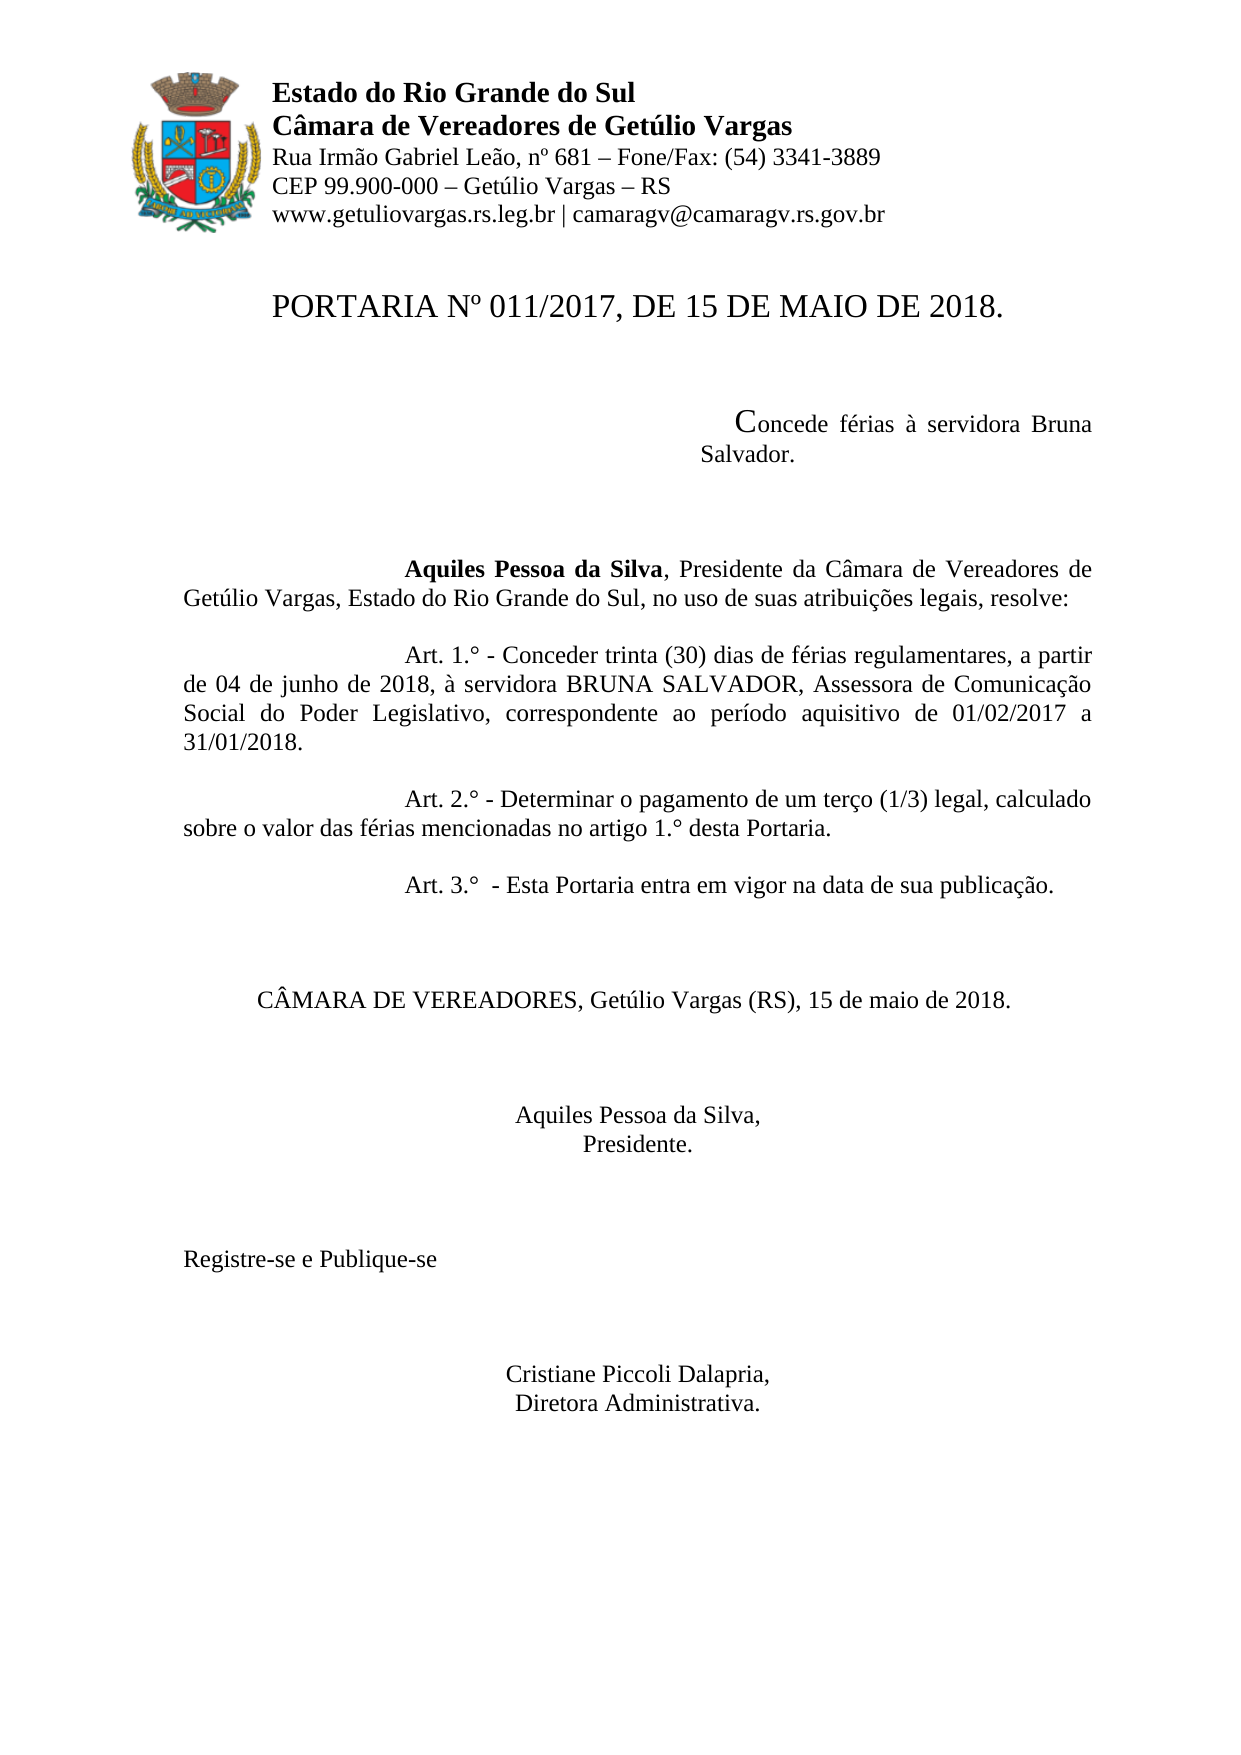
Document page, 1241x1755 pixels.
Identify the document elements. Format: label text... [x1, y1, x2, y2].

text Art. 2.° - Determinar o pagamento de um terço (1/3) legal, calculado sobre o valor das férias mencionadas no artigo 1.° desta Portaria. [183, 784, 1093, 842]
text PORTARIA Nº 011/2017, DE 15 DE MAIO DE 2018. [183, 286, 1093, 324]
text Cristiane Piccoli Dalapria, [183, 1359, 1093, 1388]
text Registre-se e Publique-se [183, 1244, 1093, 1273]
text Presidente. [183, 1129, 1093, 1158]
text Diretora Administrativa. [183, 1388, 1093, 1417]
text CÂMARA DE VEREADORES, Getúlio Vargas (RS), 15 de maio de 2018. [257, 985, 1093, 1014]
text Aquiles Pessoa da Silva, Presidente da Câmara de Vereadores de Getúlio Vargas, Estado do Rio Grande do Sul, no uso de suas atribuições legais, resolve: [183, 554, 1093, 612]
text Concede férias à servidora Bruna Salvador. [631, 401, 1093, 468]
text Aquiles Pessoa da Silva, [183, 1100, 1093, 1129]
text Art. 1.° - Conceder trinta (30) dias de férias regulamentares, a partir de 04 de junho de 2018, à servidora BRUNA SALVADOR, Assessora de Comunicação Social do Poder Legislativo, correspondente ao período aquisitivo de 01/02/2017 a 31/01/2018. [183, 640, 1093, 755]
text Art. 3.° - Esta Portaria entra em vigor na data de sua publicação. [183, 870, 1093, 899]
